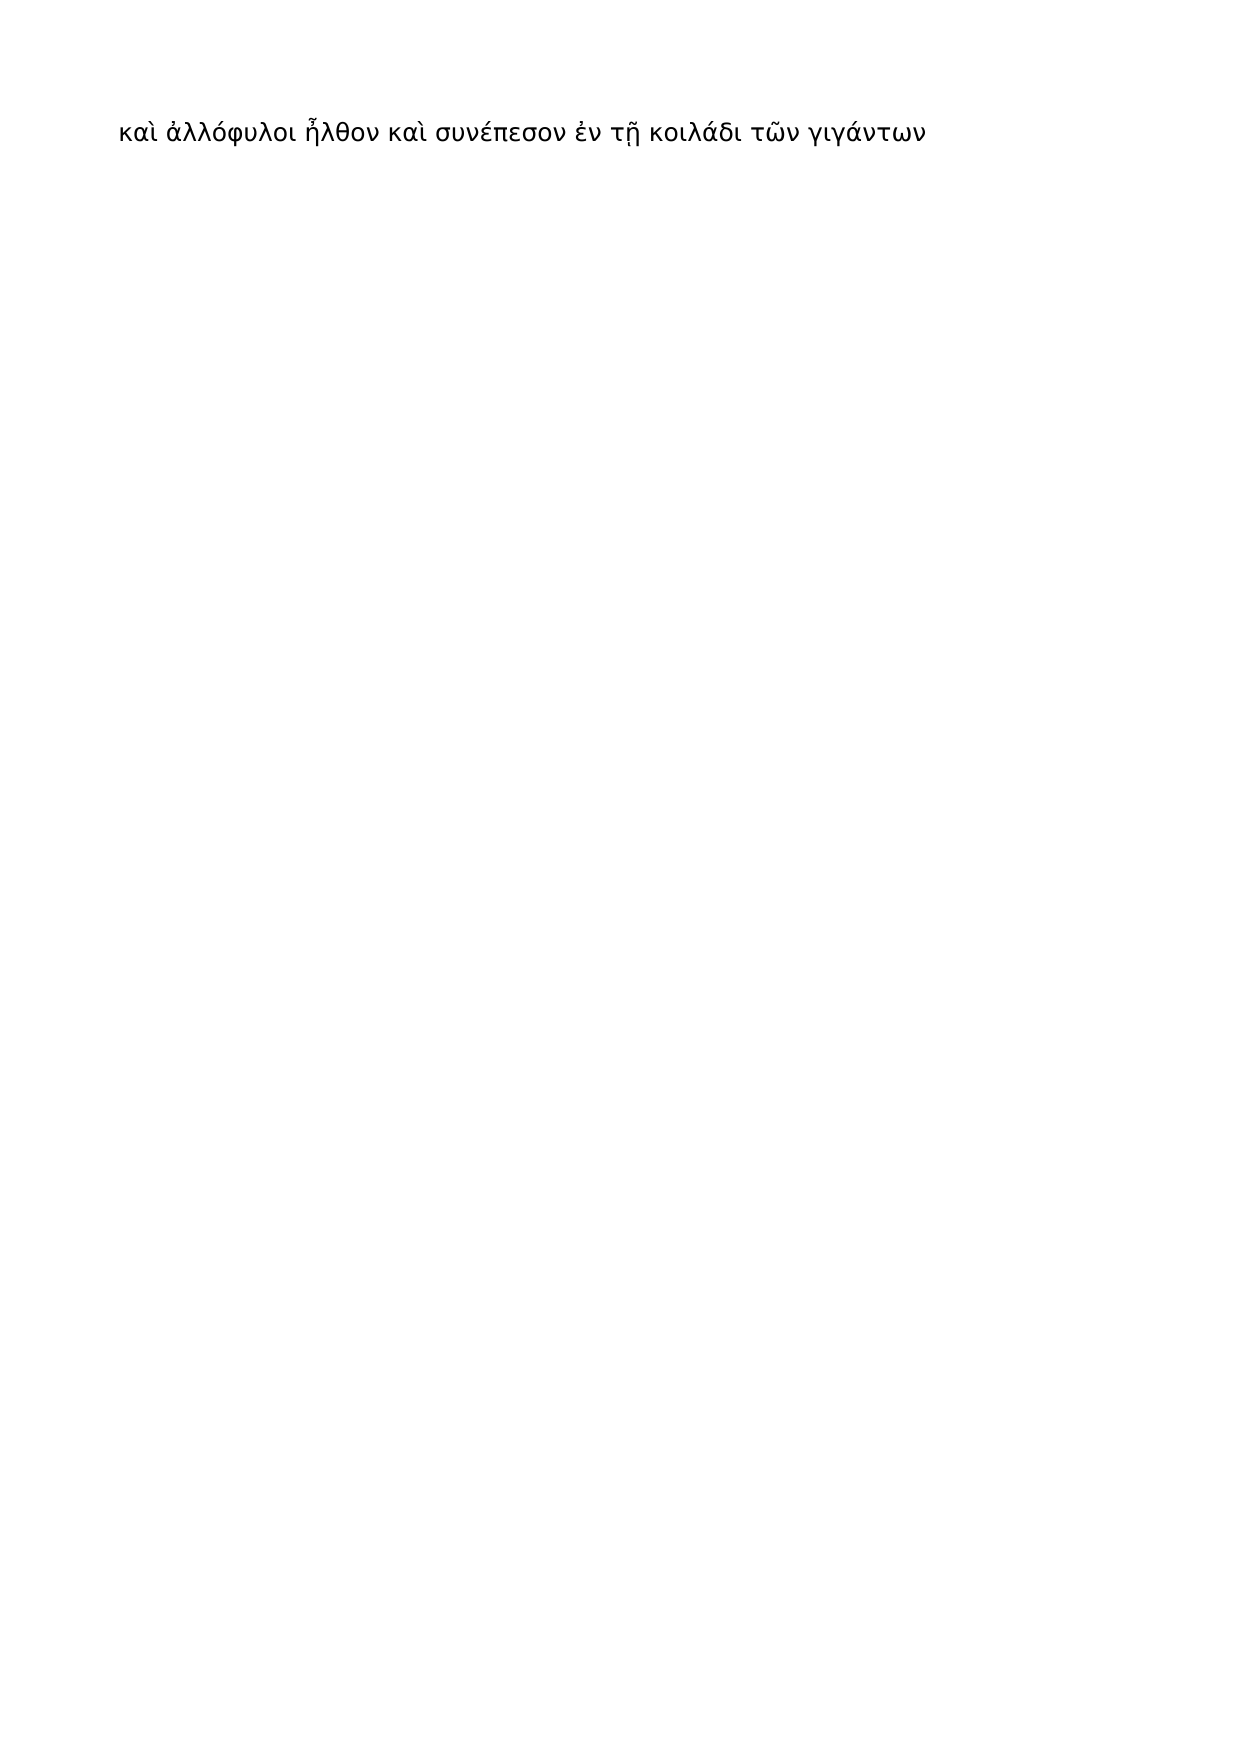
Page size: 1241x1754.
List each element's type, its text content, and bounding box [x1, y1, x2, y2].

text καὶ ἀλλόφυλοι ἦλθον καὶ συνέπεσον ἐν τῇ κοιλάδι τῶν γιγάντων [118, 118, 1122, 147]
